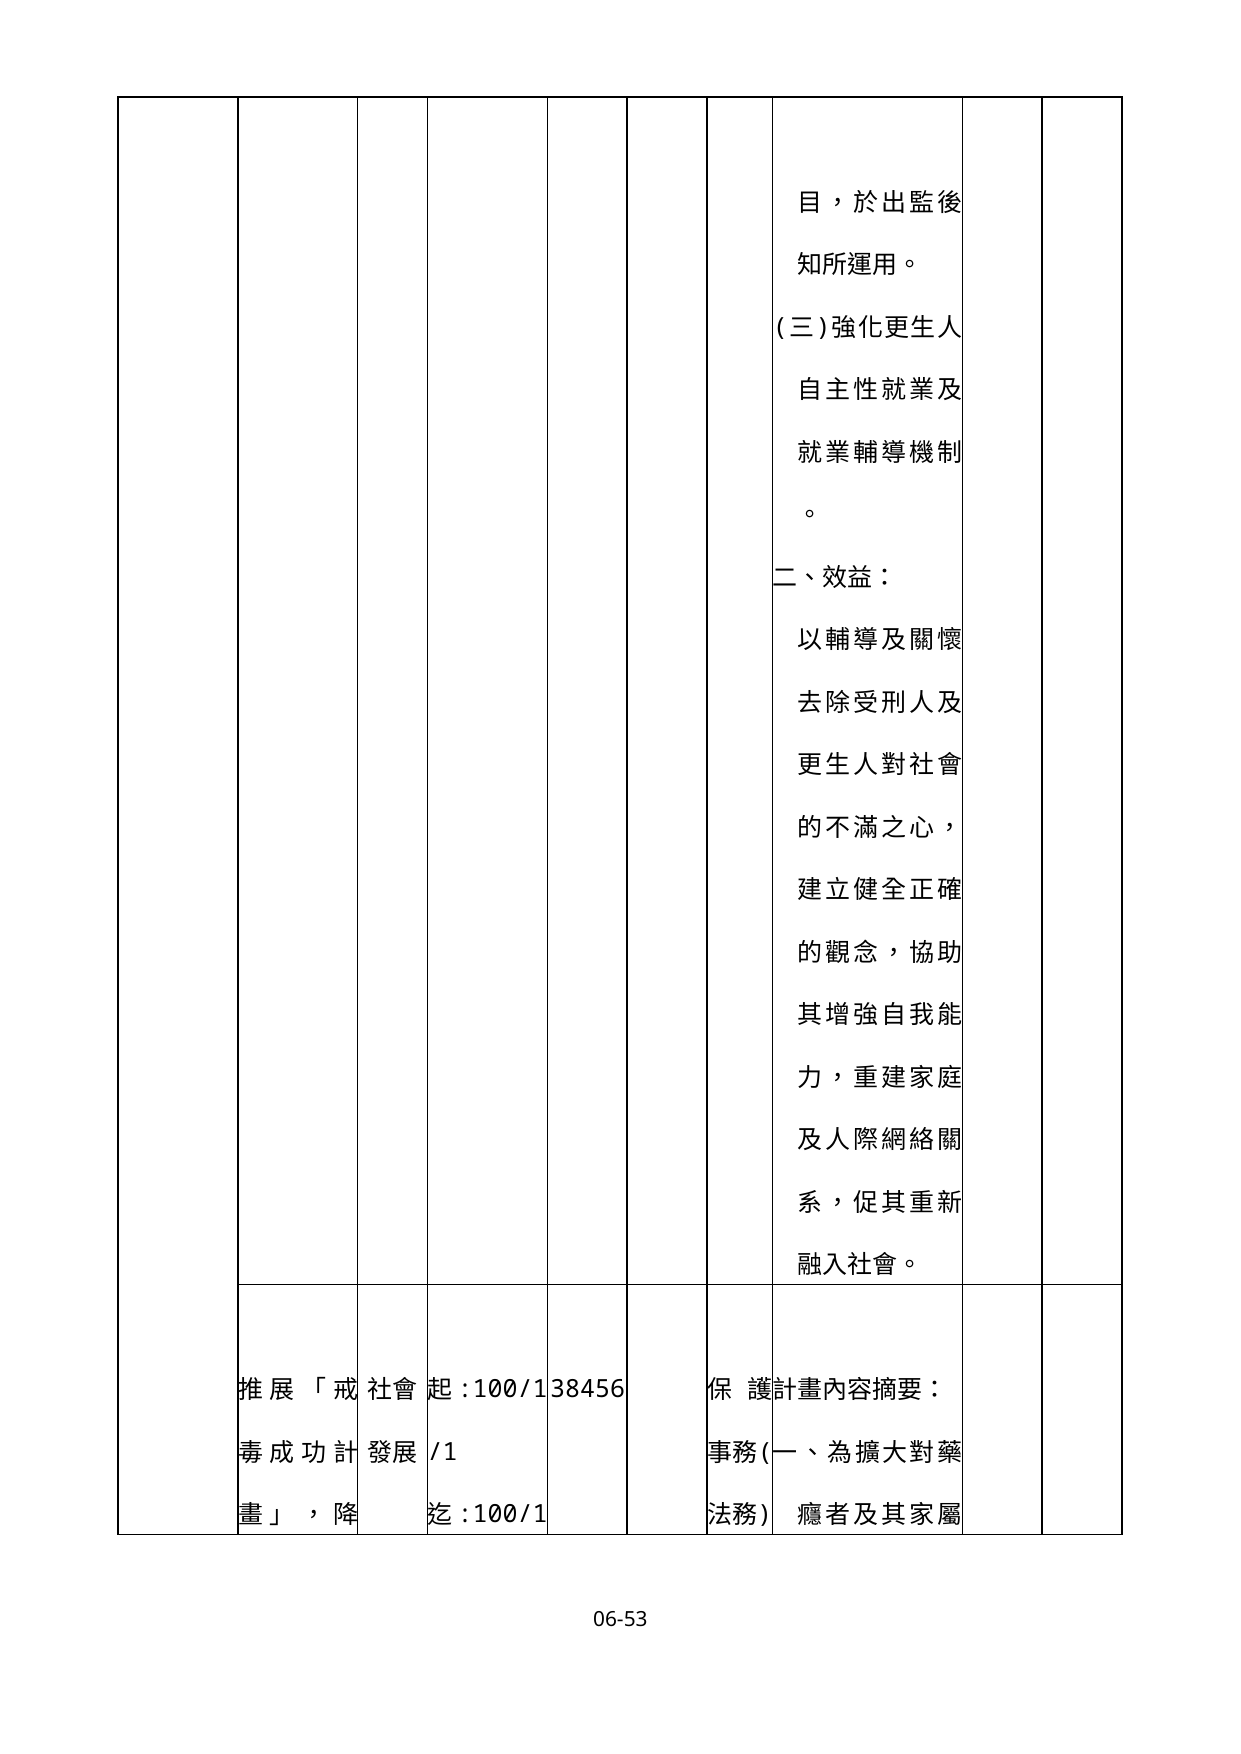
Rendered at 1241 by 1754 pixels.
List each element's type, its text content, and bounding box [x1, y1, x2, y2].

table_cell [239, 98, 357, 1284]
table_cell [628, 98, 706, 1284]
table_cell [428, 98, 547, 1284]
table_cell [548, 98, 626, 1284]
table_cell [963, 1285, 1041, 1534]
table_cell 保護事務(法務) [708, 1285, 772, 1534]
table_cell 起:100/1/1迄:100/1 [428, 1285, 547, 1534]
table_cell 推展「戒毒成功計畫」，降 [239, 1285, 357, 1534]
table_cell [628, 1285, 706, 1534]
table_cell [1043, 1285, 1121, 1534]
table_cell 目，於出監後知所運用。 (三)強化更生人自主性就業及就業輔導機制。 二、效益： 以輔導及關懷去除受刑人及更生人對社會的不滿之心，建立健全正確的觀念，協助其增強自我能力，重建家庭及人際網絡關系，促其重新融入社會。 [773, 98, 962, 1284]
table_cell 計畫內容摘要： 一、為擴大對藥癮者及其家屬 [773, 1285, 962, 1534]
table_cell [358, 98, 427, 1284]
table_cell 社會發展 [358, 1285, 427, 1534]
table_cell [963, 98, 1041, 1284]
table_cell [708, 98, 772, 1284]
table_cell [119, 98, 237, 1534]
table_cell 38456 [548, 1285, 626, 1534]
table_cell [1043, 98, 1121, 1284]
